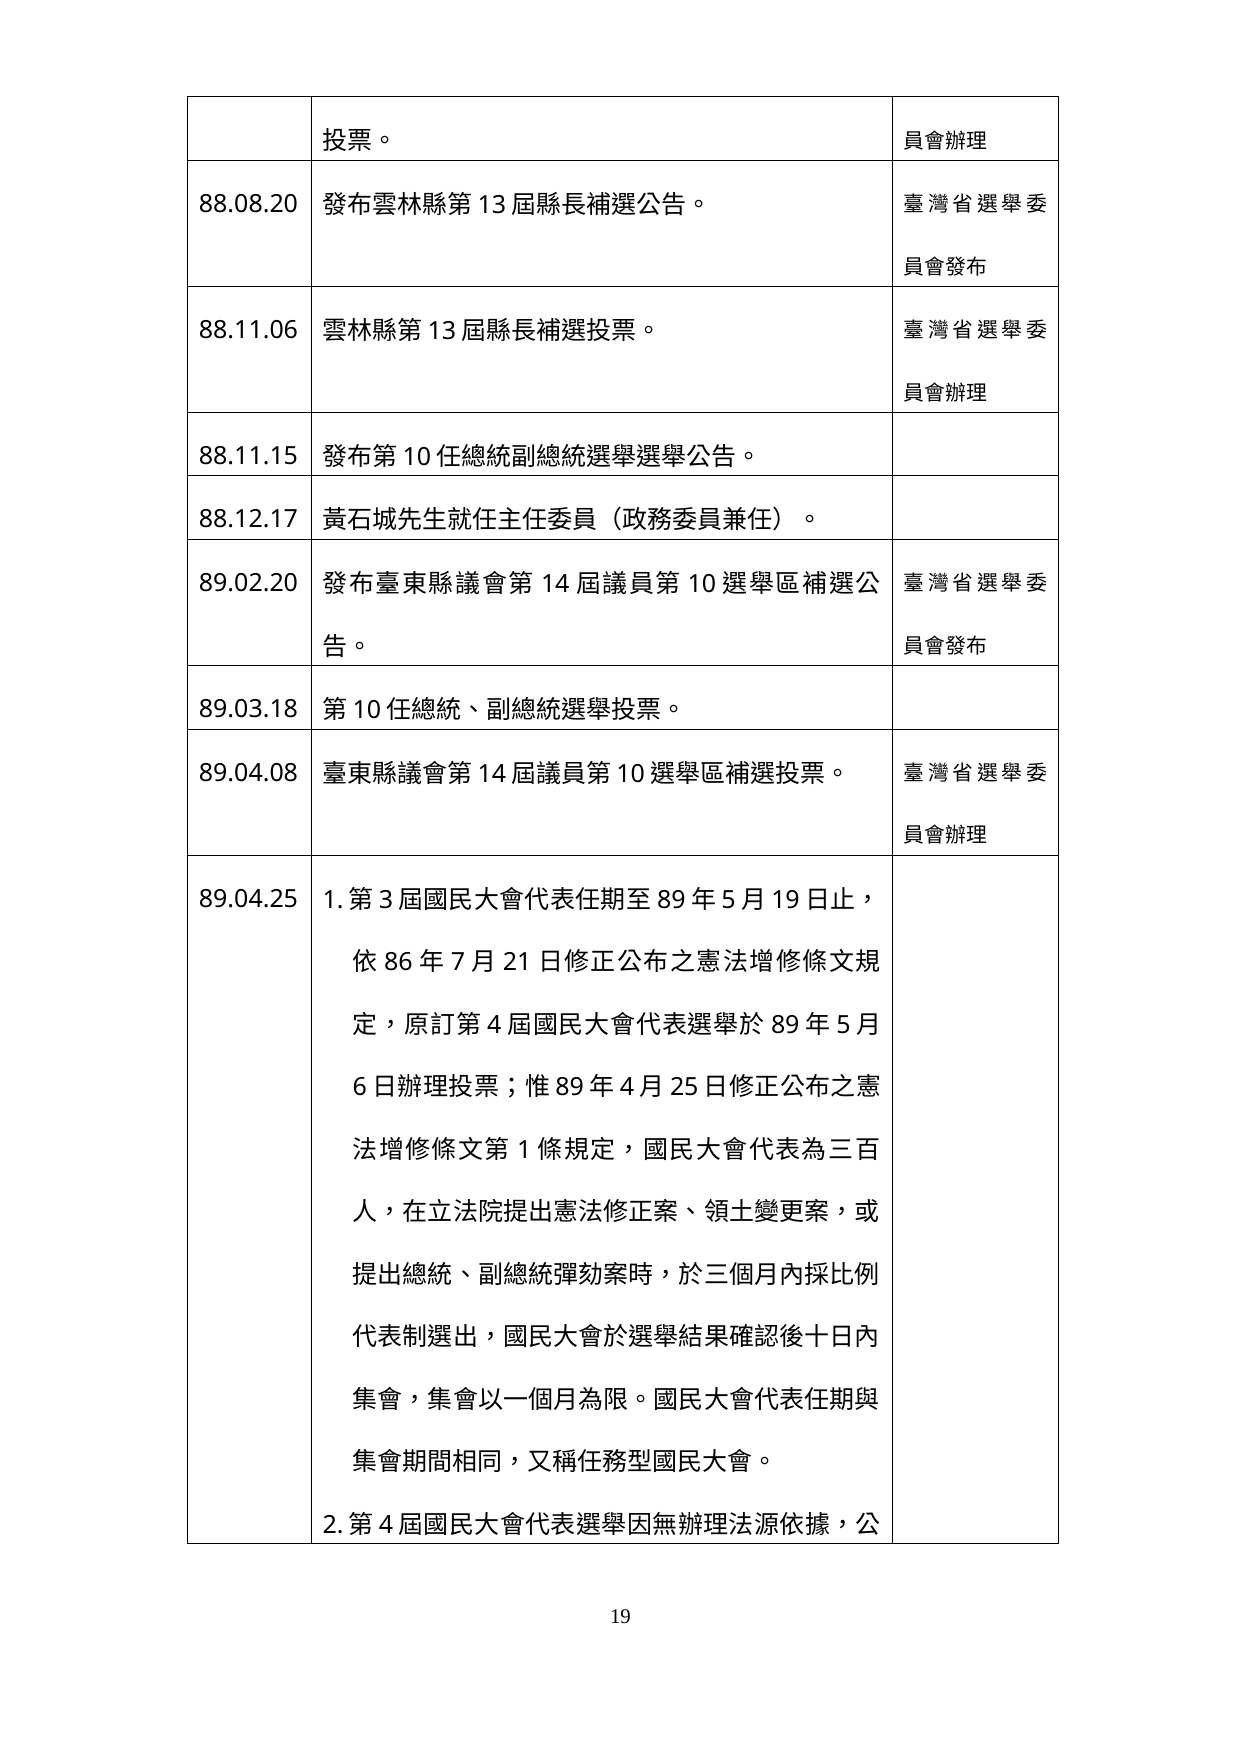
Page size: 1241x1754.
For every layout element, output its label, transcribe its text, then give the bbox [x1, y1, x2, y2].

table_cell 88.08.20 [188, 161, 311, 286]
table_cell 臺東縣議會第14屆議員第10選舉區補選投票。 [312, 730, 892, 854]
table_cell [188, 97, 311, 160]
table_cell 89.04.08 [188, 730, 311, 854]
table_cell 88.12.17 [188, 476, 311, 539]
table_cell 89.02.20 [188, 540, 311, 665]
table_cell 89.03.18 [188, 666, 311, 728]
table_cell 89.04.25 [188, 856, 311, 1543]
table_cell 發布第10任總統副總統選舉選舉公告。 [312, 413, 892, 475]
table_cell 雲林縣第13屆縣長補選投票。 [312, 287, 892, 412]
table_cell 臺灣省選舉委員會發布 [893, 540, 1058, 665]
table_cell 發布雲林縣第13屆縣長補選公告。 [312, 161, 892, 286]
table_cell [893, 413, 1058, 475]
table_cell [893, 856, 1058, 1543]
table_cell 黃石城先生就任主任委員（政務委員兼任）。 [312, 476, 892, 539]
table_cell 投票。 [312, 97, 892, 160]
table_cell 第3屆國民大會代表任期至89年5月19日止，依86年7月21日修正公布之憲法增修條文規定，原訂第4屆國民大會代表選舉於89年5月6日辦理投票；惟89年4月25日修正公布之憲法增修條文第1條規定，國民大會代表為三百人，在立法院提出憲法修正案、領土變更案，或提出總統、副總統彈劾案時，於三個月內採比例代表制選出，國民大會於選舉結果確認後十日內集會，集會以一個月為限。國民大會代表任期與集會期間相同，又稱任務型國民大會。 第4屆國民大會代表選舉因無辦理法源依據，公 [312, 856, 892, 1543]
table_cell 88.11.15 [188, 413, 311, 475]
table_cell 第10任總統、副總統選舉投票。 [312, 666, 892, 728]
table_cell 發布臺東縣議會第14屆議員第10選舉區補選公告。 [312, 540, 892, 665]
table_cell 員會辦理 [893, 97, 1058, 160]
table_cell 88.11.06 [188, 287, 311, 412]
table_cell 臺灣省選舉委員會辦理 [893, 287, 1058, 412]
table_cell [893, 476, 1058, 539]
table_cell 臺灣省選舉委員會辦理 [893, 730, 1058, 854]
table_cell [893, 666, 1058, 728]
table_cell 臺灣省選舉委員會發布 [893, 161, 1058, 286]
